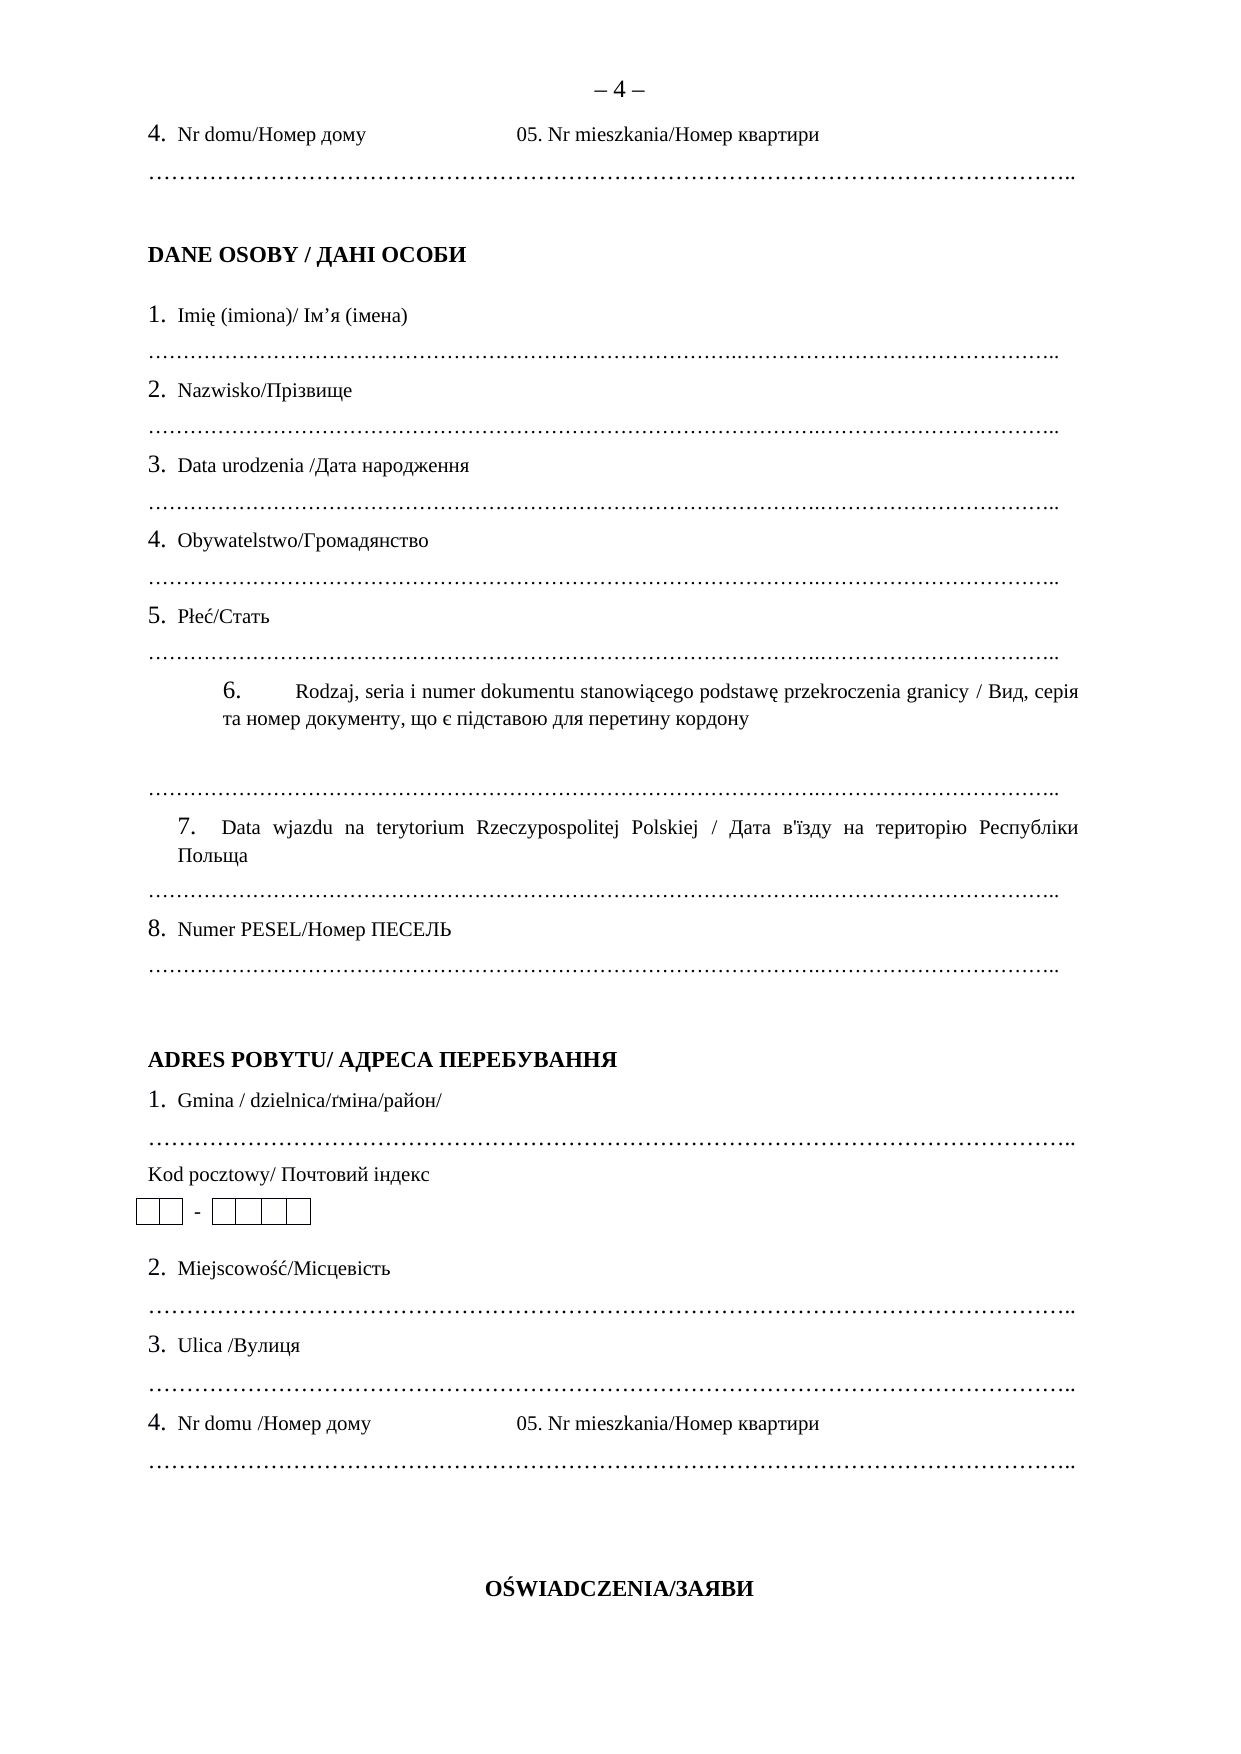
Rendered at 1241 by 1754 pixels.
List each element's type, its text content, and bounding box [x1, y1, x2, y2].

text ………………………………………………………………………………………………………….. [148, 1447, 1091, 1474]
text ………………………………………………………………………………………………………….. [148, 1370, 1091, 1396]
table_header [287, 1199, 310, 1224]
text OŚWIADCZENIA/ЗАЯВИ [148, 1575, 1091, 1601]
table_header [137, 1199, 159, 1224]
text …………………………………………………………………………………….…………………………….. [148, 878, 1091, 902]
text ………………………………………………………………………………………………………….. [148, 1124, 1091, 1150]
list Gmina / dzielnica/ґміна/район/ [148, 1084, 1079, 1112]
list Nazwisko/Прізвище [148, 374, 1079, 403]
text …………………………………………………………………………………….…………………………….. [148, 776, 1091, 800]
text ADRES POBYTU/ АДРЕСА ПЕРЕБУВАННЯ [148, 1046, 1091, 1073]
list Ulica /Вулиця [148, 1329, 1079, 1358]
table_header [213, 1199, 235, 1224]
text …………………………………………………………………………………….…………………………….. [148, 953, 1091, 977]
list Rodzaj, seria i numer dokumentu stanowiącego podstawę przekroczenia granicy / Вид, серія та номер документу, що є підставою для перетину кордону [223, 675, 1079, 730]
text …………………………………………………………………………………….…………………………….. [148, 489, 1091, 514]
list Imię (imiona)/ Ім’я (імена) [148, 299, 1079, 328]
table_header [236, 1199, 261, 1224]
list Data urodzenia /Дата народження [148, 449, 1079, 478]
text Kod pocztowy/ Почтовий індекс [148, 1161, 1091, 1186]
text …………………………………………………………………………………….…………………………….. [148, 565, 1091, 589]
text ………………………………………………………………………………………………………….. [148, 1292, 1091, 1318]
list Data wjazdu na terytorium Rzeczypospolitej Polskiej / Дата в'їзду на територію Республіки Польща [177, 811, 1079, 867]
list Nr domu /Номер дому 05. Nr mieszkania/Номер квартири [148, 1407, 1079, 1436]
list Nr domu/Номер дому 05. Nr mieszkania/Номер квартири [148, 118, 1079, 147]
text …………………………………………………………………………………….…………………………….. [148, 640, 1091, 664]
text DANE OSOBY / ДАНІ ОСОБИ [148, 241, 1091, 267]
table_header [262, 1199, 286, 1224]
list Płeć/Стать [148, 600, 1079, 628]
table_header [160, 1199, 182, 1224]
list Numer PESEL/Номер ПЕСЕЛЬ [148, 913, 1079, 941]
text ………………………………………………………………………………………………………….. [148, 158, 1091, 185]
text ………………………………………………………………………….……………………………………….. [148, 339, 1091, 363]
text …………………………………………………………………………………….…………………………….. [148, 414, 1091, 438]
table_header - [183, 1198, 212, 1224]
list Miejscowość/Місцевість [148, 1252, 1079, 1281]
list Obywatelstwo/Громадянство [148, 524, 1079, 553]
